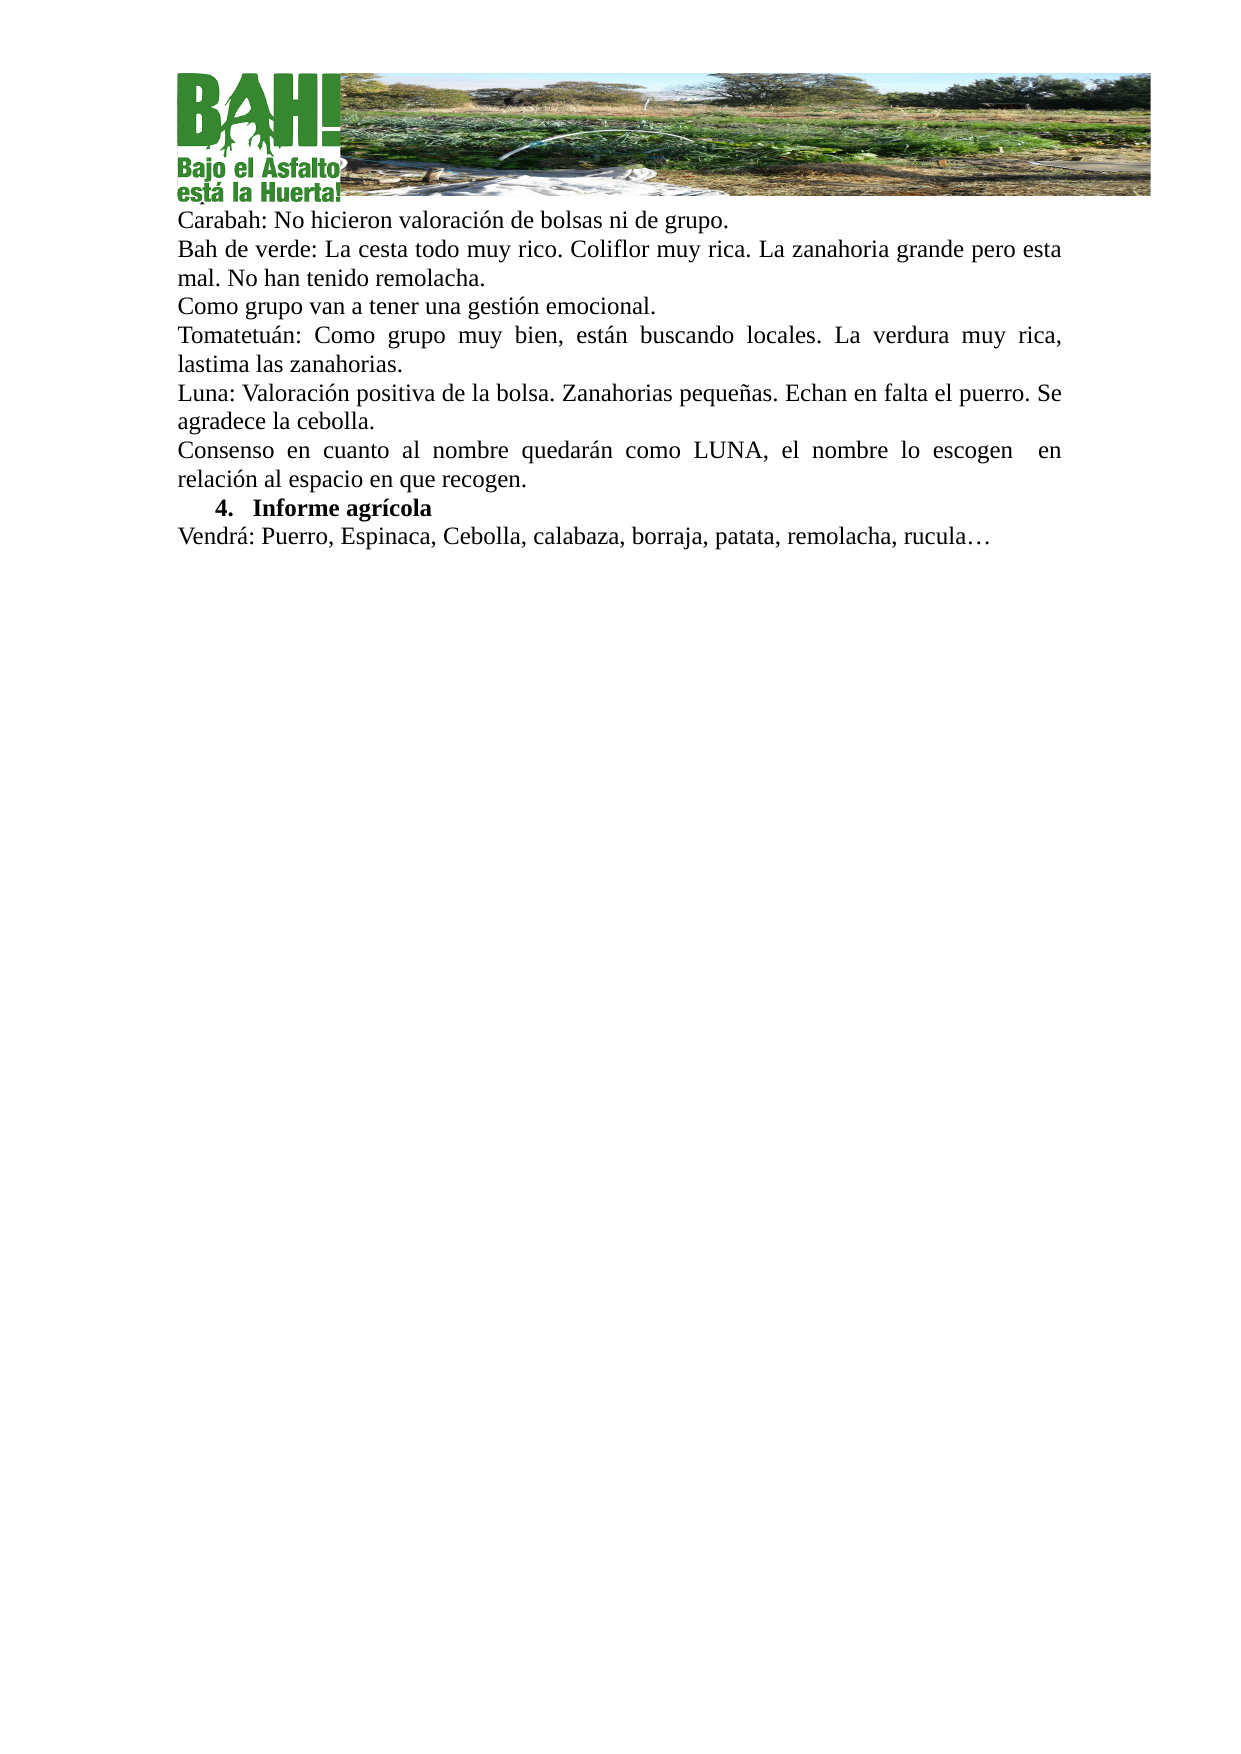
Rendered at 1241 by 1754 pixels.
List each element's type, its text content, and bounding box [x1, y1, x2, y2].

text Carabah: No hicieron valoración de bolsas ni de grupo. [177, 205, 1063, 234]
text Bah de verde: La cesta todo muy rico. Coliflor muy rica. La zanahoria grande pero esta mal. No han tenido remolacha. [177, 234, 1063, 291]
text Consenso en cuanto al nombre quedarán como LUNA, el nombre lo escogen en relación al espacio en que recogen. [177, 435, 1063, 493]
text Luna: Valoración positiva de la bolsa. Zanahorias pequeñas. Echan en falta el puerro. Se agradece la cebolla. [177, 378, 1063, 435]
list Informe agrícola [215, 493, 1063, 521]
picture [177, 73, 1151, 202]
text Con respecto a la cesta bien, lastima la zanahoria, quieren más puerro y el romanescu riquísimo. [177, 196, 1063, 205]
text Como grupo van a tener una gestión emocional. [177, 291, 1063, 320]
text Vendrá: Puerro, Espinaca, Cebolla, calabaza, borraja, patata, remolacha, rucula… [177, 521, 1063, 550]
text Tomatetuán: Como grupo muy bien, están buscando locales. La verdura muy rica, lastima las zanahorias. [177, 320, 1063, 378]
